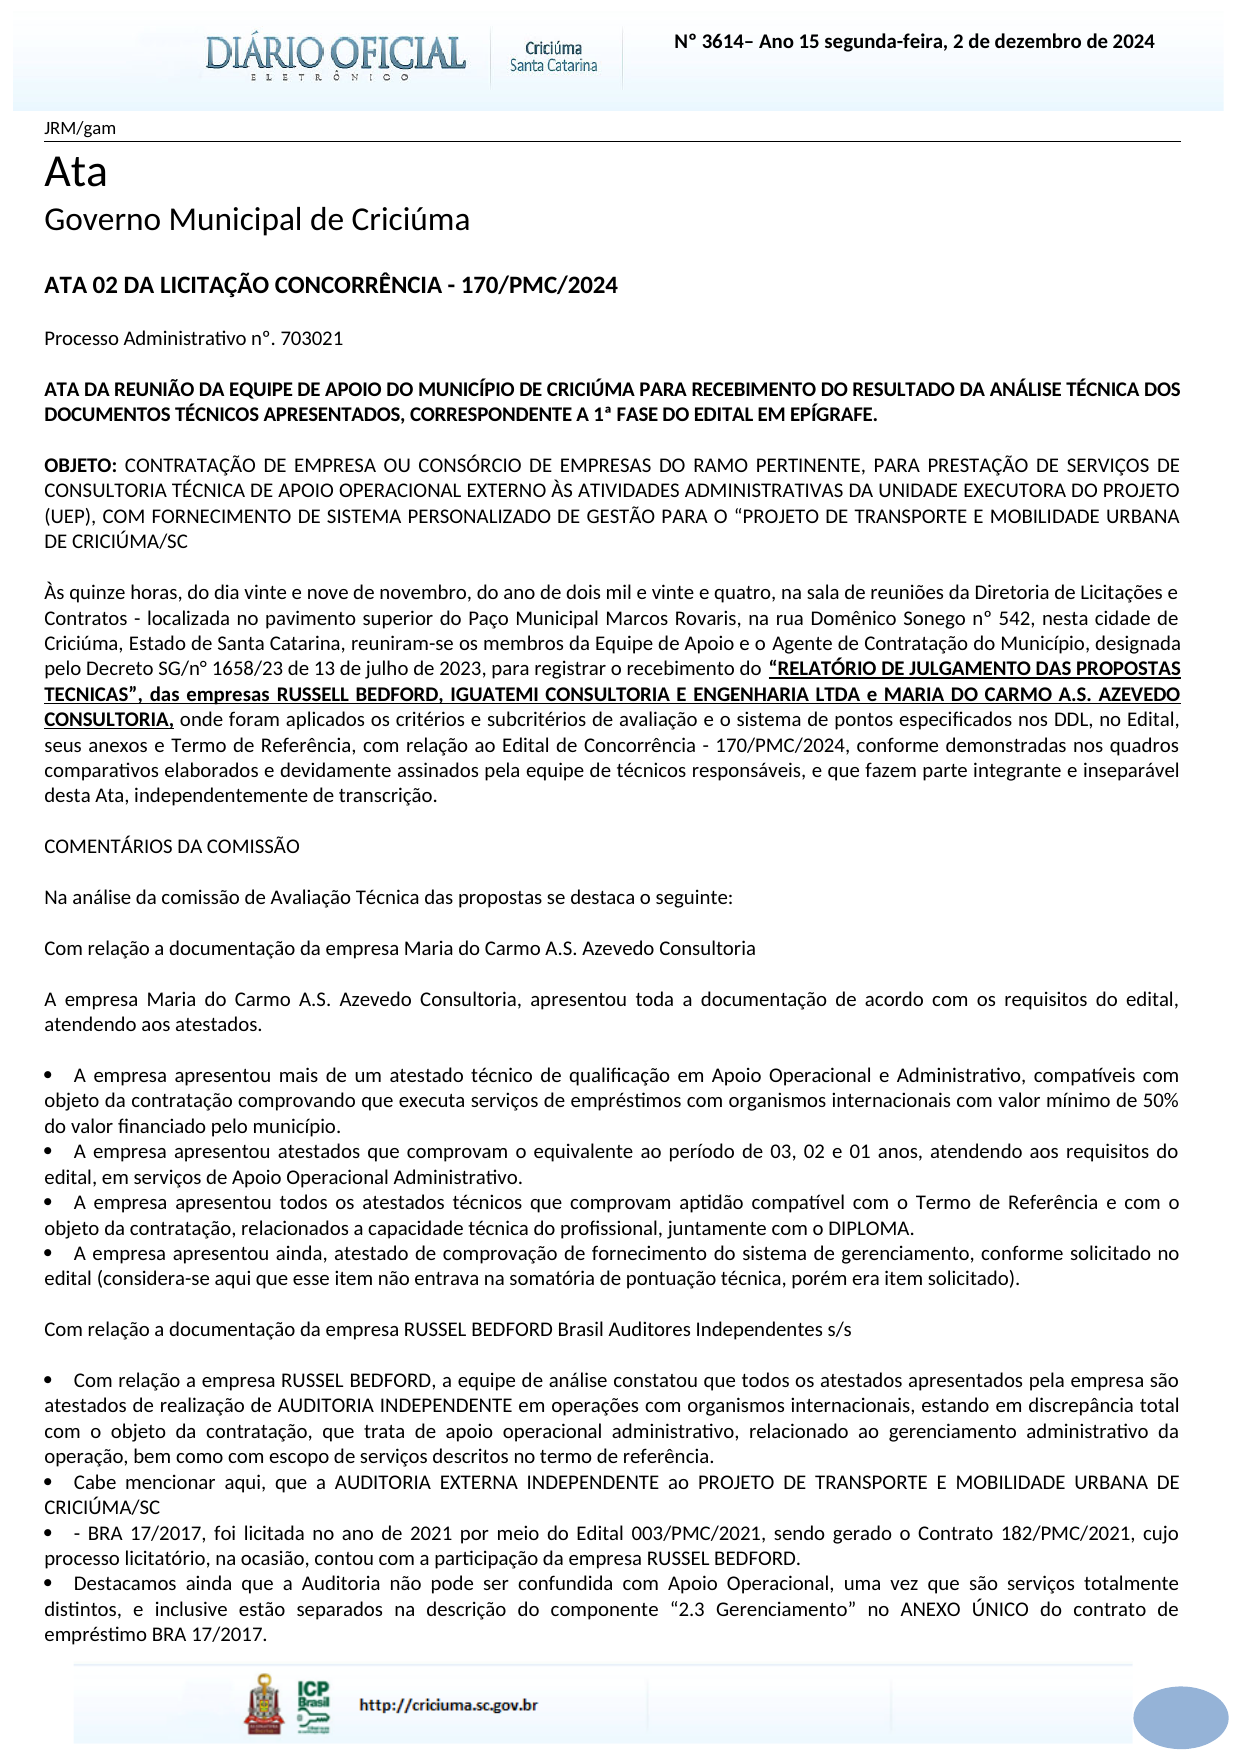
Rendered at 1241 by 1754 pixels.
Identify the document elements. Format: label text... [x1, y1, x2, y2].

list A empresa apresentou ainda, atestado de comprovação de fornecimento do sistema de gerenciamento, conforme solicitado no edital (considera-se aqui que esse item não entrava na somatória de pontuação técnica, porém era item solicitado). [44, 1240, 1181, 1291]
text Com relação a documentação da empresa Maria do Carmo A.S. Azevedo Consultoria [44, 935, 1181, 961]
list A empresa apresentou atestados que comprovam o equivalente ao período de 03, 02 e 01 anos, atendendo aos requisitos do edital, em serviços de Apoio Operacional Administrativo. [44, 1138, 1181, 1189]
list - BRA 17/2017, foi licitada no ano de 2021 por meio do Edital 003/PMC/2021, sendo gerado o Contrato 182/PMC/2021, cujo processo licitatório, na ocasião, contou com a participação da empresa RUSSEL BEDFORD. [44, 1520, 1181, 1571]
text ATA 02 DA LICITAÇÃO CONCORRÊNCIA - 170/PMC/2024 [44, 269, 1181, 300]
text Processo Administrativo nº. 703021 [44, 325, 1181, 351]
list A empresa apresentou mais de um atestado técnico de qualificação em Apoio Operacional e Administrativo, compatíveis com objeto da contratação comprovando que executa serviços de empréstimos com organismos internacionais com valor mínimo de 50% do valor financiado pelo município. [44, 1062, 1181, 1138]
text Com relação a documentação da empresa RUSSEL BEDFORD Brasil Auditores Independentes s/s [44, 1316, 1181, 1342]
list Destacamos ainda que a Auditoria não pode ser confundida com Apoio Operacional, uma vez que são serviços totalmente distintos, e inclusive estão separados na descrição do componente “2.3 Gerenciamento” no ANEXO ÚNICO do contrato de empréstimo BRA 17/2017. [44, 1571, 1181, 1647]
list A empresa apresentou todos os atestados técnicos que comprovam aptidão compatível com o Termo de Referência e com o objeto da contratação, relacionados a capacidade técnica do profissional, juntamente com o DIPLOMA. [44, 1189, 1181, 1240]
text Às quinze horas, do dia vinte e nove de novembro, do ano de dois mil e vinte e quatro, na sala de reuniões da Diretoria de Licitações e Contratos - localizada no pavimento superior do Paço Municipal Marcos Rovaris, na rua Domênico Sonego nº 542, nesta cidade de Criciúma, Estado de Santa Catarina, reuniram-se os membros da Equipe de Apoio e o Agente de Contratação do Município, designada pelo Decreto SG/n° 1658/23 de 13 de julho de 2023, para registrar o recebimento do “RELATÓRIO DE JULGAMENTO DAS PROPOSTAS TECNICAS”, das empresas RUSSELL BEDFORD, IGUATEMI CONSULTORIA E ENGENHARIA LTDA e MARIA DO CARMO A.S. AZEVEDO [44, 579, 1181, 703]
text A empresa Maria do Carmo A.S. Azevedo Consultoria, apresentou toda a documentação de acordo com os requisitos do edital, atendendo aos atestados. [44, 986, 1181, 1037]
text Governo Municipal de Criciúma [44, 198, 1181, 239]
list Com relação a empresa RUSSEL BEDFORD, a equipe de análise constatou que todos os atestados apresentados pela empresa são atestados de realização de AUDITORIA INDEPENDENTE em operações com organismos internacionais, estando em discrepância total com o objeto da contratação, que trata de apoio operacional administrativo, relacionado ao gerenciamento administrativo da operação, bem como com escopo de serviços descritos no termo de referência. [44, 1367, 1181, 1469]
text Ata [44, 142, 1181, 198]
text COMENTÁRIOS DA COMISSÃO [44, 833, 1181, 859]
text CONSULTORIA, onde foram aplicados os critérios e subcritérios de avaliação e o sistema de pontos especificados nos DDL, no Edital, seus anexos e Termo de Referência, com relação ao Edital de Concorrência - 170/PMC/2024, conforme demonstradas nos quadros comparativos elaborados e devidamente assinados pela equipe de técnicos responsáveis, e que fazem parte integrante e inseparável desta Ata, independentemente de transcrição. [44, 704, 1181, 808]
text OBJETO: CONTRATAÇÃO DE EMPRESA OU CONSÓRCIO DE EMPRESAS DO RAMO PERTINENTE, PARA PRESTAÇÃO DE SERVIÇOS DE CONSULTORIA TÉCNICA DE APOIO OPERACIONAL EXTERNO ÀS ATIVIDADES ADMINISTRATIVAS DA UNIDADE EXECUTORA DO PROJETO (UEP), COM FORNECIMENTO DE SISTEMA PERSONALIZADO DE GESTÃO PARA O “PROJETO DE TRANSPORTE E MOBILIDADE URBANA DE CRICIÚMA/SC [44, 452, 1181, 554]
list Cabe mencionar aqui, que a AUDITORIA EXTERNA INDEPENDENTE ao PROJETO DE TRANSPORTE E MOBILIDADE URBANA DE CRICIÚMA/SC [44, 1469, 1181, 1520]
text JRM/gam [44, 116, 1181, 141]
text ATA DA REUNIÃO DA EQUIPE DE APOIO DO MUNICÍPIO DE CRICIÚMA PARA RECEBIMENTO DO RESULTADO DA ANÁLISE TÉCNICA DOS DOCUMENTOS TÉCNICOS APRESENTADOS, CORRESPONDENTE A 1ª FASE DO EDITAL EM EPÍGRAFE. [44, 376, 1181, 427]
text Na análise da comissão de Avaliação Técnica das propostas se destaca o seguinte: [44, 884, 1181, 910]
